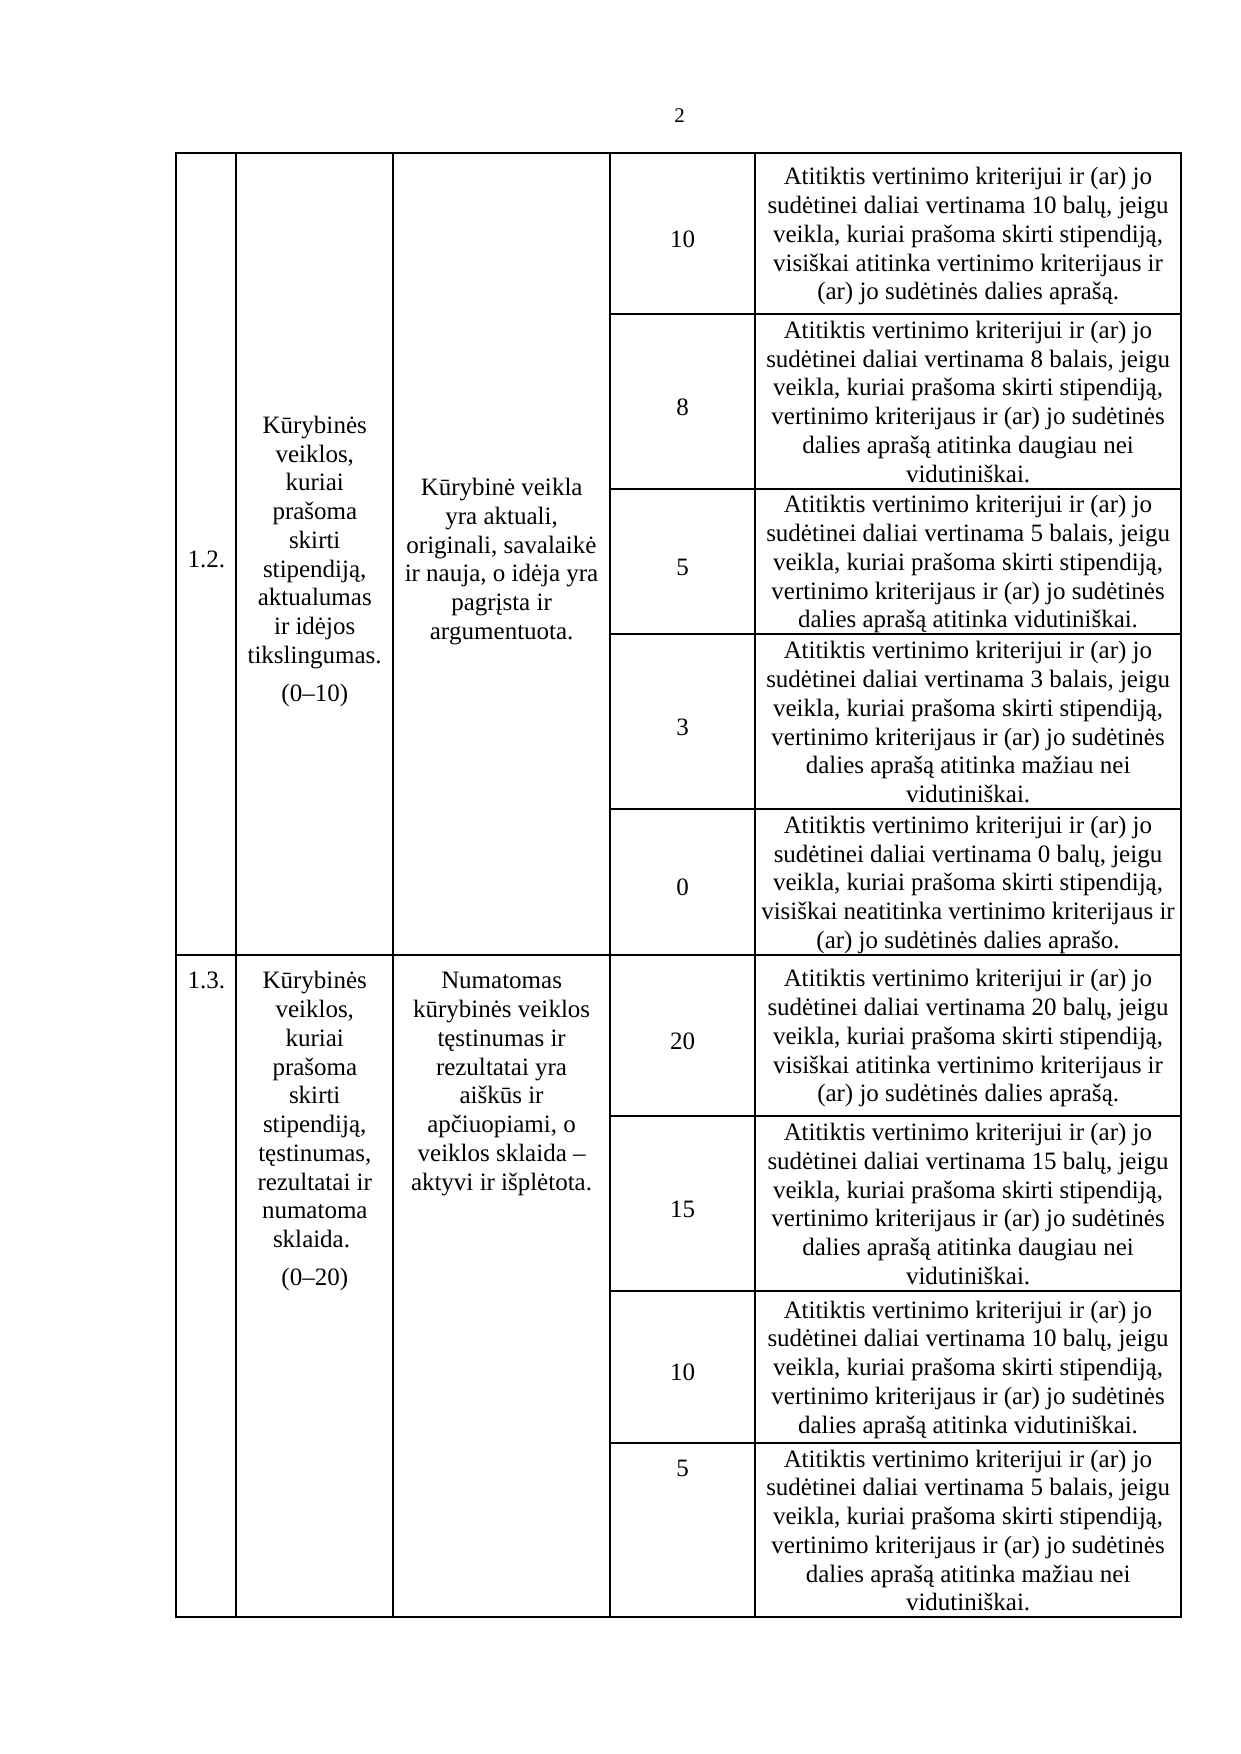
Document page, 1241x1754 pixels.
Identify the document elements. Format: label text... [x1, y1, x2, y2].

table_cell 1.2. [177, 154, 235, 954]
table_cell Atitiktis vertinimo kriterijui ir (ar) jo sudėtinei daliai vertinama 8 balais, jeigu veikla, kuriai prašoma skirti stipendiją, vertinimo kriterijaus ir (ar) jo sudėtinės dalies aprašą atitinka daugiau nei vidutiniškai. [756, 315, 1180, 487]
table_cell 10 [611, 1292, 754, 1442]
table_cell Kūrybinės veiklos, kuriai prašoma skirti stipendiją, aktualumas ir idėjos tikslingumas. (0–10) [237, 154, 392, 954]
table_cell 1.3. [177, 956, 235, 1616]
table_cell 5 [611, 1444, 754, 1616]
table_cell Atitiktis vertinimo kriterijui ir (ar) jo sudėtinei daliai vertinama 5 balais, jeigu veikla, kuriai prašoma skirti stipendiją, vertinimo kriterijaus ir (ar) jo sudėtinės dalies aprašą atitinka vidutiniškai. [756, 490, 1180, 633]
table_cell Atitiktis vertinimo kriterijui ir (ar) jo sudėtinei daliai vertinama 3 balais, jeigu veikla, kuriai prašoma skirti stipendiją, vertinimo kriterijaus ir (ar) jo sudėtinės dalies aprašą atitinka mažiau nei vidutiniškai. [756, 635, 1180, 808]
table_cell 10 [611, 154, 754, 313]
table_cell 5 [611, 490, 754, 633]
table_cell 8 [611, 315, 754, 487]
table_cell 0 [611, 810, 754, 954]
table_cell Atitiktis vertinimo kriterijui ir (ar) jo sudėtinei daliai vertinama 20 balų, jeigu veikla, kuriai prašoma skirti stipendiją, visiškai atitinka vertinimo kriterijaus ir (ar) jo sudėtinės dalies aprašą. [756, 956, 1180, 1115]
table_cell Kūrybinės veiklos, kuriai prašoma skirti stipendiją, tęstinumas, rezultatai ir numatoma sklaida. (0–20) [237, 956, 392, 1616]
table_cell Atitiktis vertinimo kriterijui ir (ar) jo sudėtinei daliai vertinama 10 balų, jeigu veikla, kuriai prašoma skirti stipendiją, visiškai atitinka vertinimo kriterijaus ir (ar) jo sudėtinės dalies aprašą. [756, 154, 1180, 313]
table_cell 15 [611, 1117, 754, 1290]
table_cell Atitiktis vertinimo kriterijui ir (ar) jo sudėtinei daliai vertinama 0 balų, jeigu veikla, kuriai prašoma skirti stipendiją, visiškai neatitinka vertinimo kriterijaus ir (ar) jo sudėtinės dalies aprašo. [756, 810, 1180, 954]
table_cell Numatomas kūrybinės veiklos tęstinumas ir rezultatai yra aiškūs ir apčiuopiami, o veiklos sklaida – aktyvi ir išplėtota. [394, 956, 609, 1616]
table_cell Kūrybinė veikla yra aktuali, originali, savalaikė ir nauja, o idėja yra pagrįsta ir argumentuota. [394, 154, 609, 954]
table_cell Atitiktis vertinimo kriterijui ir (ar) jo sudėtinei daliai vertinama 5 balais, jeigu veikla, kuriai prašoma skirti stipendiją, vertinimo kriterijaus ir (ar) jo sudėtinės dalies aprašą atitinka mažiau nei vidutiniškai. [756, 1444, 1180, 1616]
table_cell Atitiktis vertinimo kriterijui ir (ar) jo sudėtinei daliai vertinama 15 balų, jeigu veikla, kuriai prašoma skirti stipendiją, vertinimo kriterijaus ir (ar) jo sudėtinės dalies aprašą atitinka daugiau nei vidutiniškai. [756, 1117, 1180, 1290]
table_cell Atitiktis vertinimo kriterijui ir (ar) jo sudėtinei daliai vertinama 10 balų, jeigu veikla, kuriai prašoma skirti stipendiją, vertinimo kriterijaus ir (ar) jo sudėtinės dalies aprašą atitinka vidutiniškai. [756, 1292, 1180, 1442]
table_cell 20 [611, 956, 754, 1115]
table_cell 3 [611, 635, 754, 808]
